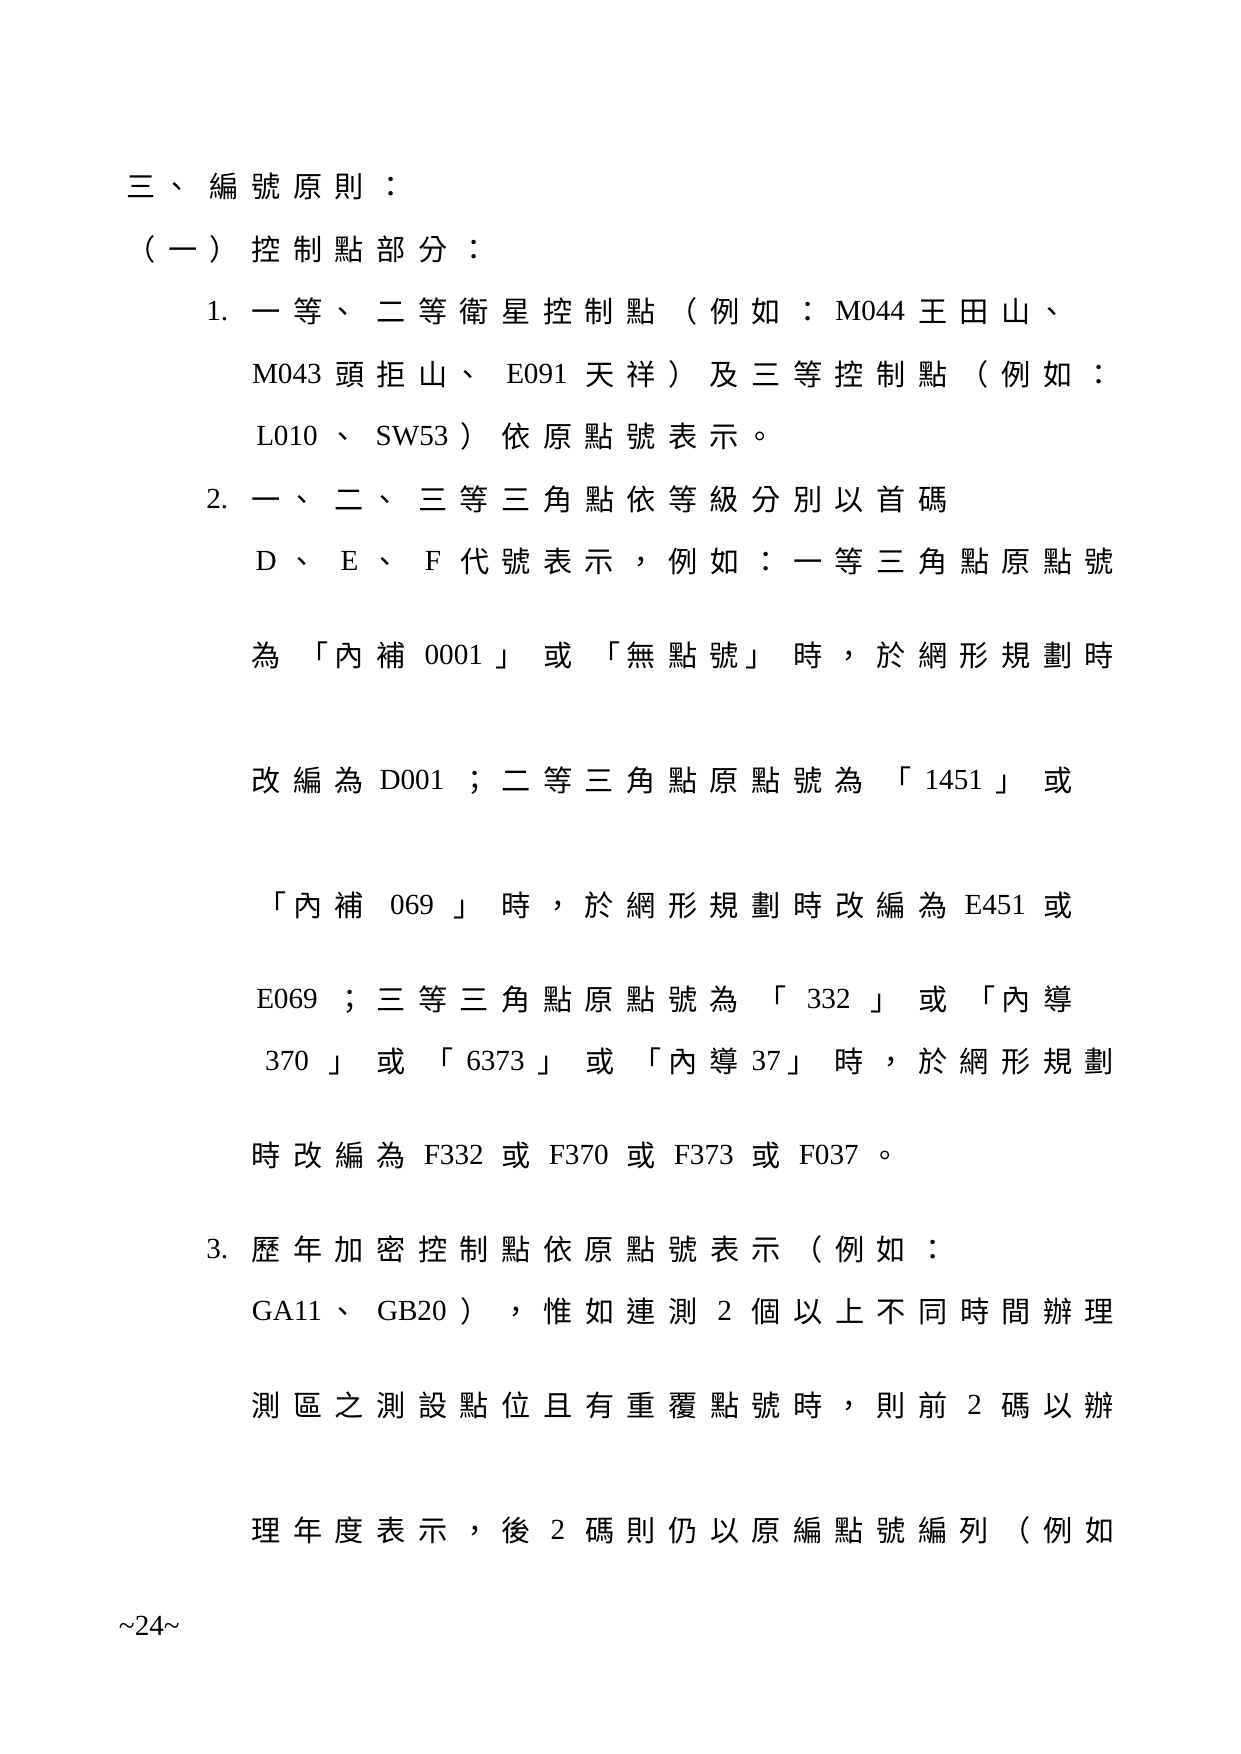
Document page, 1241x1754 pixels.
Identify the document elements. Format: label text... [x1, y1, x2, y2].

text 3. 歷年加密控制點依原點號表示（例如：GA11、GB20），惟如連測2個以上不同時間辦理測區之測設點位且有重覆點號時，則前2碼以辦理年度表示，後2碼則仍以原編點號編列（例如 [176, 1206, 1120, 1581]
text 2. 一、二、三等三角點依等級分別以首碼D、E、F代號表示，例如：一等三角點原點號為「內補0001」或「無點號」時，於網形規劃時改編為D001；二等三角點原點號為「1451」或「內補069」時，於網形規劃時改編為E451或E069；三等三角點原點號為「332」或「內導370」或「6373」或「內導37」時，於網形規劃時改編為F332或F370或F373或F037。 [176, 456, 1120, 1206]
text 1. 一等、二等衛星控制點（例如：M044王田山、M043頭拒山、E091天祥）及三等控制點（例如：L010、SW53）依原點號表示。 [176, 268, 1120, 456]
text 三、編號原則： [120, 143, 1120, 206]
text （一）控制點部分： [120, 206, 1120, 268]
